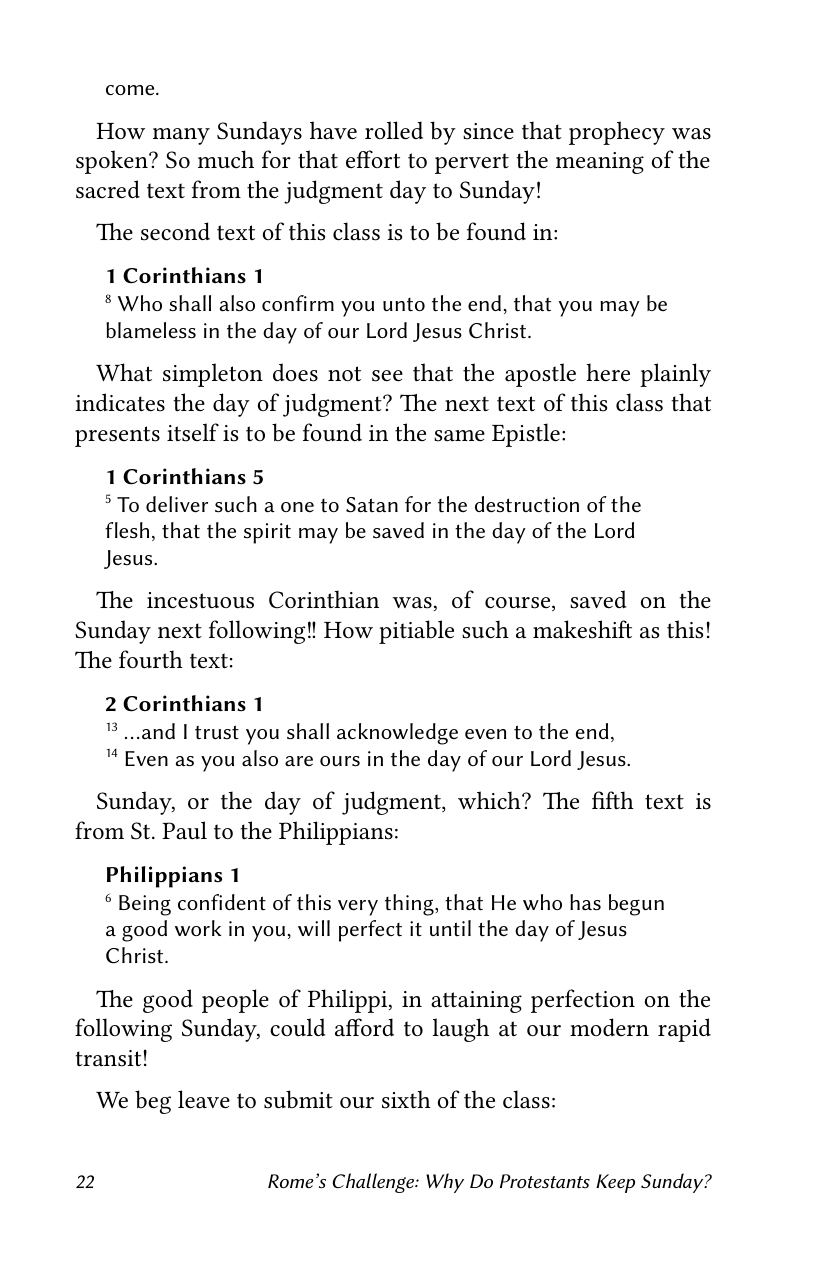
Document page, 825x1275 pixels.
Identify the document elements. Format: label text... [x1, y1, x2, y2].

text 5 To deliver such a one to Satan for the destruction of the flesh, that the spirit may be saved in the day of the Lord Jesus. [105, 492, 682, 571]
text 2 Corinthians 1 [105, 691, 712, 717]
text We beg leave to submit our sixth of the class: [75, 1086, 712, 1115]
text What simpleton does not see that the apostle here plainly indicates the day of judgment? The next text of this class that presents itself is to be found in the same Epistle: [75, 359, 712, 448]
text 14 Even as you also are ours in the day of our Lord Jesus. [105, 746, 682, 772]
text Sunday, or the day of judgment, which? The fifth text is from St. Paul to the Philippians: [75, 787, 712, 846]
text The second text of this class is to be found in: [75, 218, 712, 247]
text 1 Corinthians 1 [105, 263, 712, 289]
text 1 Corinthians 5 [105, 464, 712, 490]
text come. [105, 75, 682, 101]
text Philippians 1 [105, 862, 712, 888]
text 13 ...and I trust you shall acknowledge even to the end, [105, 719, 682, 745]
text How many Sundays have rolled by since that prophecy was spoken? So much for that effort to pervert the meaning of the sacred text from the judgment day to Sunday! [75, 117, 712, 205]
text The good people of Philippi, in attaining perfection on the following Sunday, could afford to laugh at our modern rapid transit! [75, 984, 712, 1073]
text 6 Being confident of this very thing, that He who has begun a good work in you, will perfect it until the day of Jesus Christ. [105, 889, 682, 969]
text The incestuous Corinthian was, of course, saved on the Sunday next following!! How pitiable such a makeshift as this! The fourth text: [75, 587, 712, 675]
text 8 Who shall also confirm you unto the end, that you may be blameless in the day of our Lord Jesus Christ. [105, 291, 682, 344]
